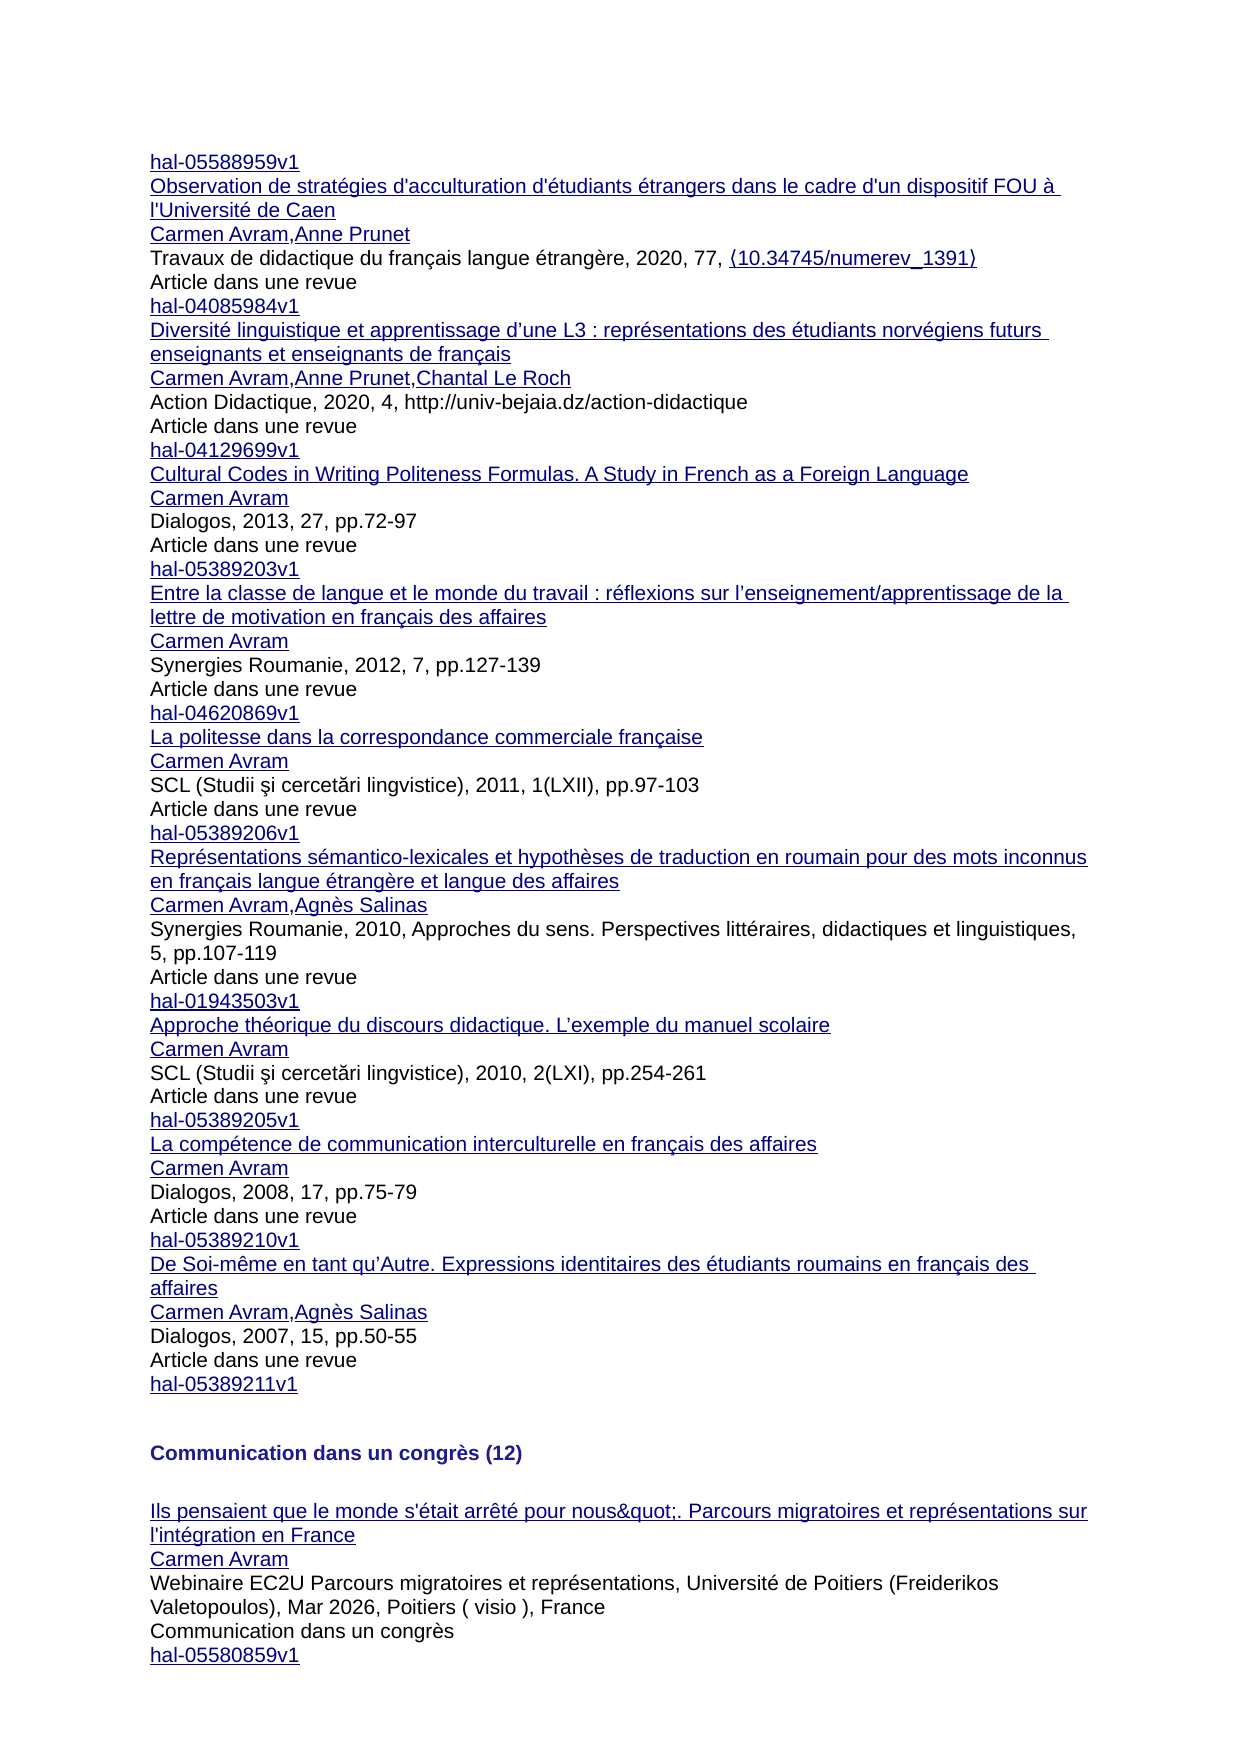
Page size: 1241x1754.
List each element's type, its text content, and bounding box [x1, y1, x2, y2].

table_cell La compétence de communication interculturelle en français des affaires Carmen Avram Dialogos, 2008, 17, pp.75-79 Article dans une revue hal-05389210v1 [150, 1132, 1090, 1252]
table_cell Représentations sémantico-lexicales et hypothèses de traduction en roumain pour des mots inconnus en français langue étrangère et langue des affaires Carmen Avram,Agnès Salinas Synergies Roumanie, 2010, Approches du sens. Perspectives littéraires, didactiques et linguistiques, 5, pp.107-119 Article dans une revue hal-01943503v1 [150, 845, 1090, 1012]
table_cell hal-05588959v1 [150, 150, 1090, 174]
table_cell La politesse dans la correspondance commerciale française Carmen Avram SCL (Studii şi cercetări lingvistice), 2011, 1(LXII), pp.97-103 Article dans une revue hal-05389206v1 [150, 725, 1090, 845]
table_cell Cultural Codes in Writing Politeness Formulas. A Study in French as a Foreign Language Carmen Avram Dialogos, 2013, 27, pp.72-97 Article dans une revue hal-05389203v1 [150, 461, 1090, 581]
table_cell Diversité linguistique et apprentissage d’une L3 : représentations des étudiants norvégiens futurs enseignants et enseignants de français Carmen Avram,Anne Prunet,Chantal Le Roch Action Didactique, 2020, 4, http://univ-bejaia.dz/action-didactique Article dans une revue hal-04129699v1 [150, 318, 1090, 461]
table_cell Entre la classe de langue et le monde du travail : réflexions sur l’enseignement/apprentissage de la lettre de motivation en français des affaires Carmen Avram Synergies Roumanie, 2012, 7, pp.127-139 Article dans une revue hal-04620869v1 [150, 581, 1090, 725]
table_cell Observation de stratégies d'acculturation d'étudiants étrangers dans le cadre d'un dispositif FOU à l'Université de Caen Carmen Avram,Anne Prunet Travaux de didactique du français langue étrangère, 2020, 77, ⟨10.34745/numerev_1391⟩ Article dans une revue hal-04085984v1 [150, 174, 1090, 318]
table_header Ils pensaient que le monde s'était arrêté pour nous&quot;. Parcours migratoires et représentations sur l'intégration en France Carmen Avram Webinaire EC2U Parcours migratoires et représentations, Université de Poitiers (Freiderikos Valetopoulos), Mar 2026, Poitiers ( visio ), France Communication dans un congrès hal-05580859v1 [150, 1499, 1090, 1667]
table_cell Approche théorique du discours didactique. L’exemple du manuel scolaire Carmen Avram SCL (Studii şi cercetări lingvistice), 2010, 2(LXI), pp.254-261 Article dans une revue hal-05389205v1 [150, 1013, 1090, 1132]
table_cell De Soi-même en tant qu’Autre. Expressions identitaires des étudiants roumains en français des affaires Carmen Avram,Agnès Salinas Dialogos, 2007, 15, pp.50-55 Article dans une revue hal-05389211v1 [150, 1252, 1090, 1396]
subtitle Communication dans un congrès (12) [150, 1441, 1090, 1464]
